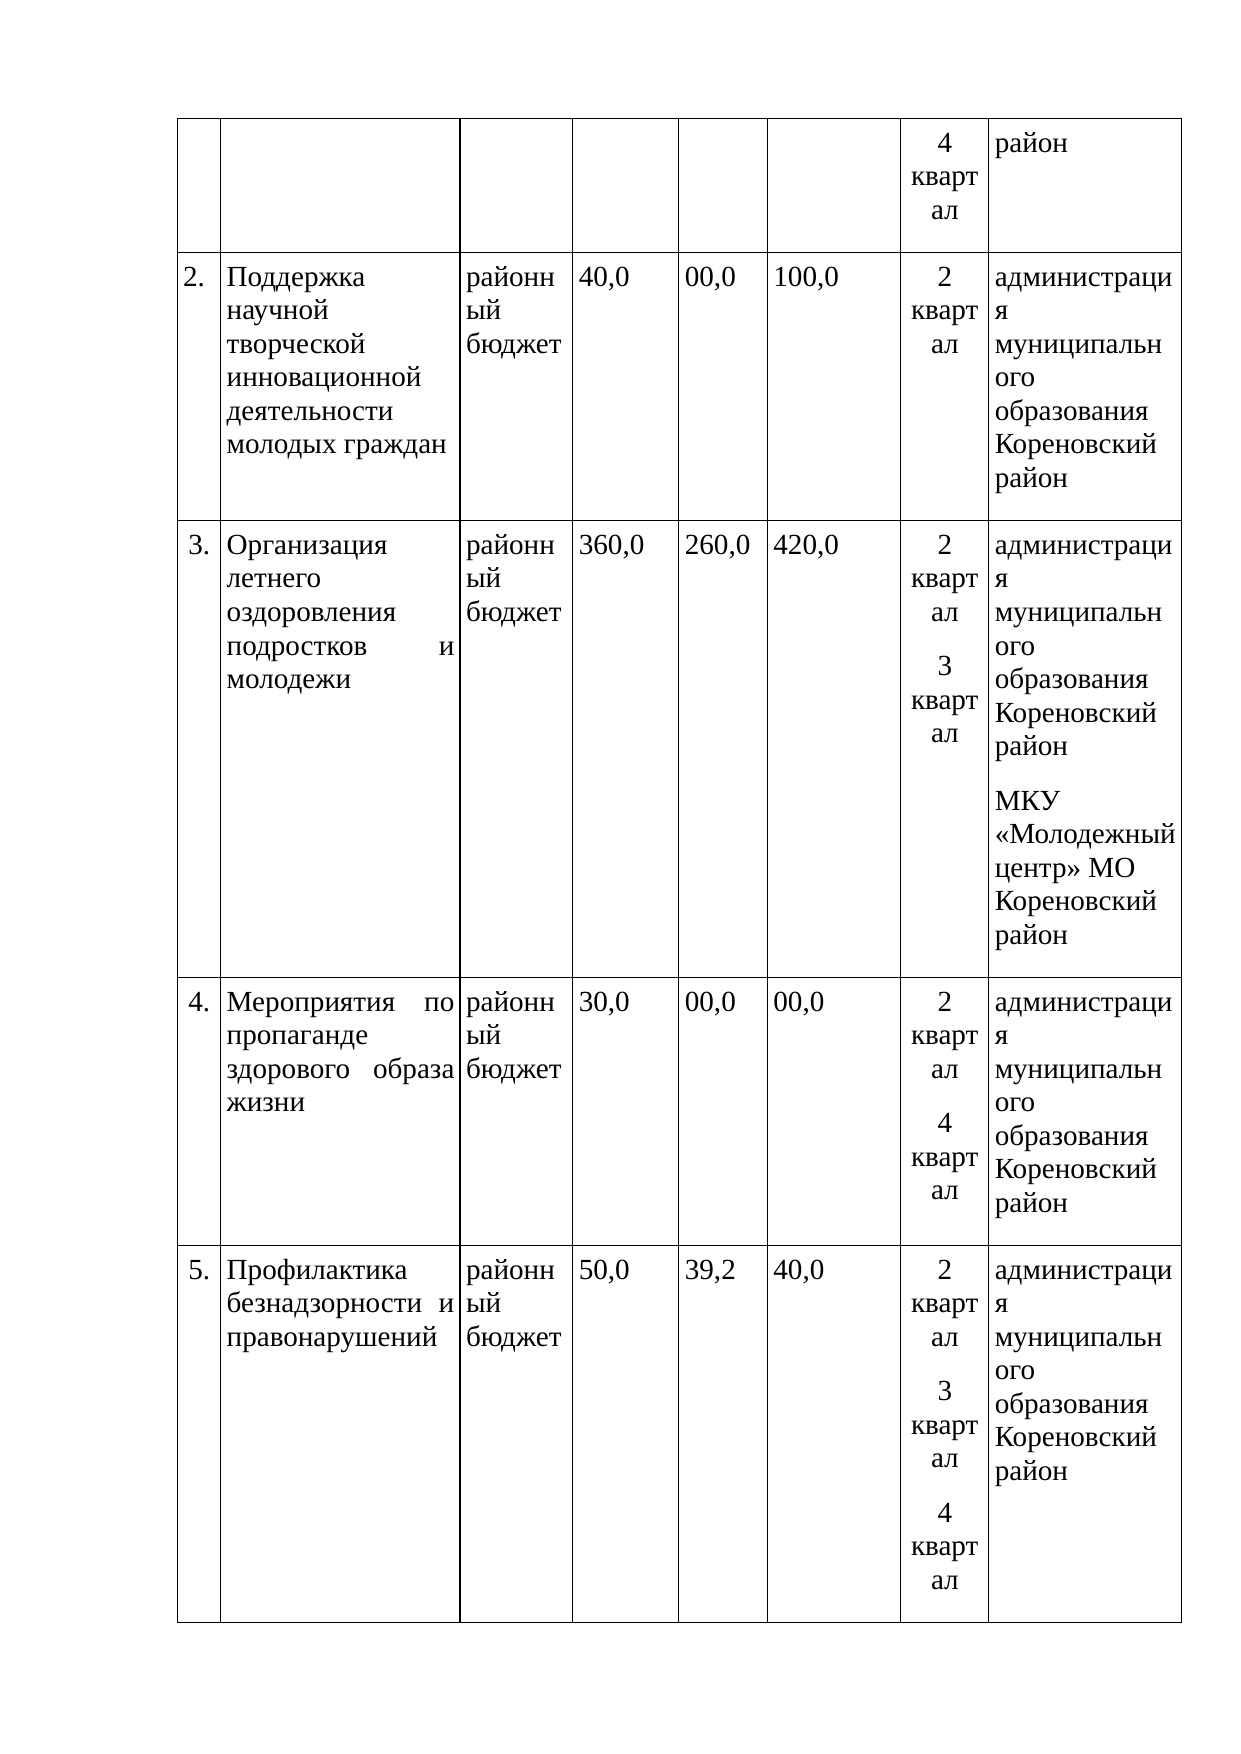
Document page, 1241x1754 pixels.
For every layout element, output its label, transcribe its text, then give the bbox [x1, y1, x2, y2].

table_cell 2 квартал 4 квартал [901, 978, 988, 1245]
table_cell 420,0 [768, 521, 900, 977]
table_cell 5. [178, 1246, 220, 1622]
table_cell администрация муниципального образования Кореновский район МКУ «Молодежный центр» МО Кореновский район [989, 521, 1181, 977]
table_cell 4. [178, 978, 220, 1245]
table_cell районный бюджет [461, 978, 572, 1245]
table_cell [221, 119, 459, 252]
table_cell 100,0 [768, 253, 900, 520]
table_cell Организация летнего оздоровления подростков и молодежи [221, 521, 459, 977]
table_cell 40,0 [573, 253, 678, 520]
table_cell администрация муниципального образования Кореновский район [989, 1246, 1181, 1622]
table_cell [178, 119, 220, 252]
table_cell администрация муниципального образования Кореновский район [989, 978, 1181, 1245]
table_cell 00,0 [768, 978, 900, 1245]
table_cell 2 квартал [901, 253, 988, 520]
table_cell 2 квартал 3 квартал [901, 521, 988, 977]
table_cell Профилактика безнадзорности и правонарушений [221, 1246, 459, 1622]
table_cell 2. [178, 253, 220, 520]
table_cell 39,2 [679, 1246, 767, 1622]
table_cell 260,0 [679, 521, 767, 977]
table_cell районный бюджет [461, 253, 572, 520]
table_cell 30,0 [573, 978, 678, 1245]
table_cell 00,0 [679, 253, 767, 520]
table_cell [573, 119, 678, 252]
table_cell районный бюджет [461, 521, 572, 977]
table_cell администрация муниципального образования Кореновский район [989, 253, 1181, 520]
table_cell 3. [178, 521, 220, 977]
table_cell Поддержка научной творческой инновационной деятельности молодых граждан [221, 253, 459, 520]
table_cell [461, 119, 572, 252]
table_cell 4 квартал [901, 119, 988, 252]
table_cell районный бюджет [461, 1246, 572, 1622]
table_cell 50,0 [573, 1246, 678, 1622]
table_cell 360,0 [573, 521, 678, 977]
table_cell [768, 119, 900, 252]
table_cell [679, 119, 767, 252]
table_cell 40,0 [768, 1246, 900, 1622]
table_cell Мероприятия по пропаганде здорового образа жизни [221, 978, 459, 1245]
table_cell 2 квартал 3 квартал 4 квартал [901, 1246, 988, 1622]
table_cell 00,0 [679, 978, 767, 1245]
table_cell район [989, 119, 1181, 252]
